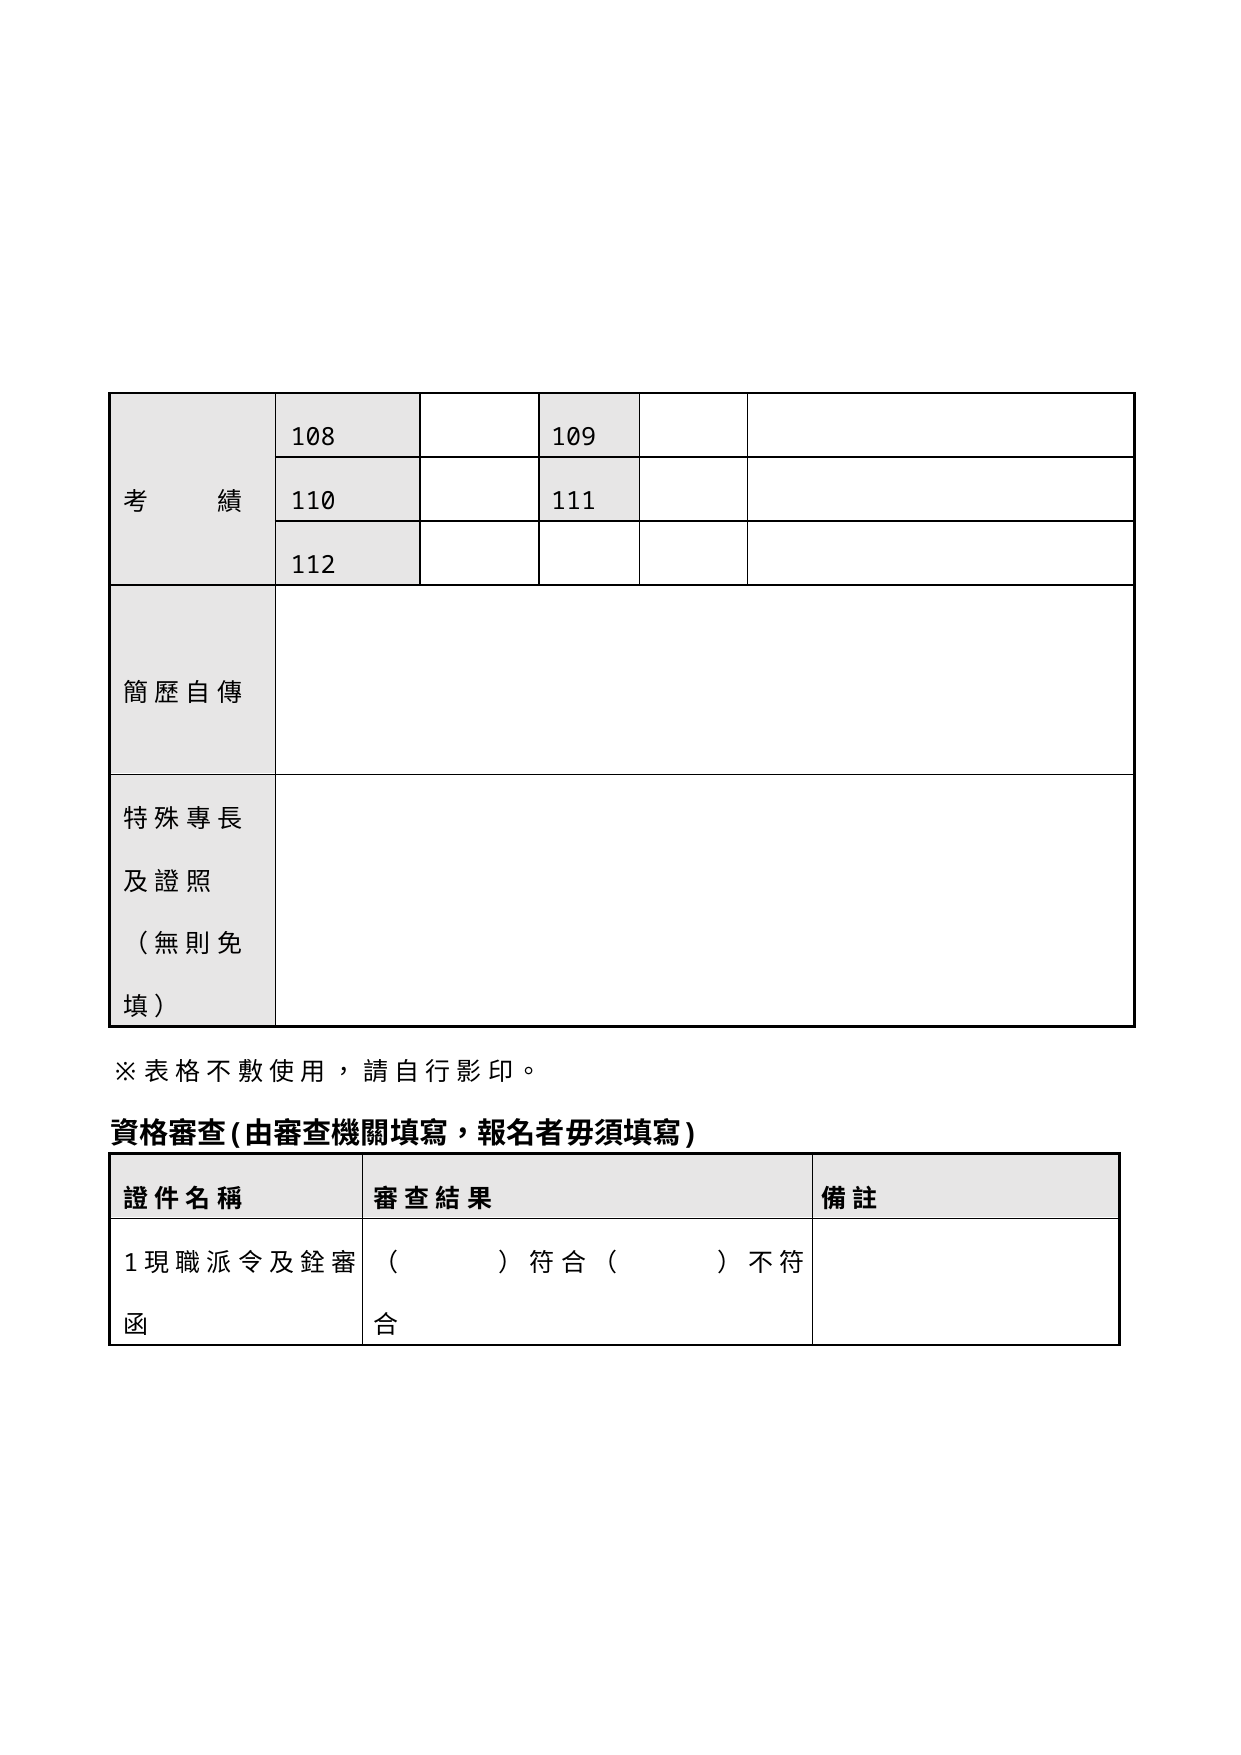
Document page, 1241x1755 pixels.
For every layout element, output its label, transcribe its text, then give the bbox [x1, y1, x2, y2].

table_cell [540, 522, 639, 584]
table_cell 1現職派令及銓審函 [111, 1219, 362, 1344]
table_cell [640, 522, 747, 584]
table_cell 112 [276, 522, 419, 584]
table_header 備註 [813, 1155, 1118, 1217]
table_cell 111 [540, 458, 639, 520]
text ※表格不敷使用，請自行影印。 [110, 1028, 1131, 1091]
table_header 審查結果 [363, 1155, 812, 1217]
table_cell [640, 394, 747, 456]
table_cell （ ）符合（ ）不符合 [363, 1219, 812, 1344]
table_cell [813, 1219, 1118, 1344]
table_cell [276, 586, 1133, 773]
table_cell 108 [276, 394, 419, 456]
table_cell 簡歷自傳 [111, 586, 275, 773]
table_cell [421, 522, 538, 584]
table_cell 109 [540, 394, 639, 456]
table_cell [748, 394, 1133, 456]
table_cell [421, 458, 538, 520]
table_cell [748, 522, 1133, 584]
table_cell 110 [276, 458, 419, 520]
table_cell [421, 394, 538, 456]
table_cell [640, 458, 747, 520]
table_cell [748, 458, 1133, 520]
table_cell 特殊專長及證照（無則免填） [111, 775, 275, 1025]
text 資格審查(由審查機關填寫，報名者毋須填寫) [110, 1109, 1131, 1152]
table_cell 考 績 [111, 394, 275, 584]
table_header 證件名稱 [111, 1155, 362, 1217]
table_cell [276, 775, 1133, 1025]
